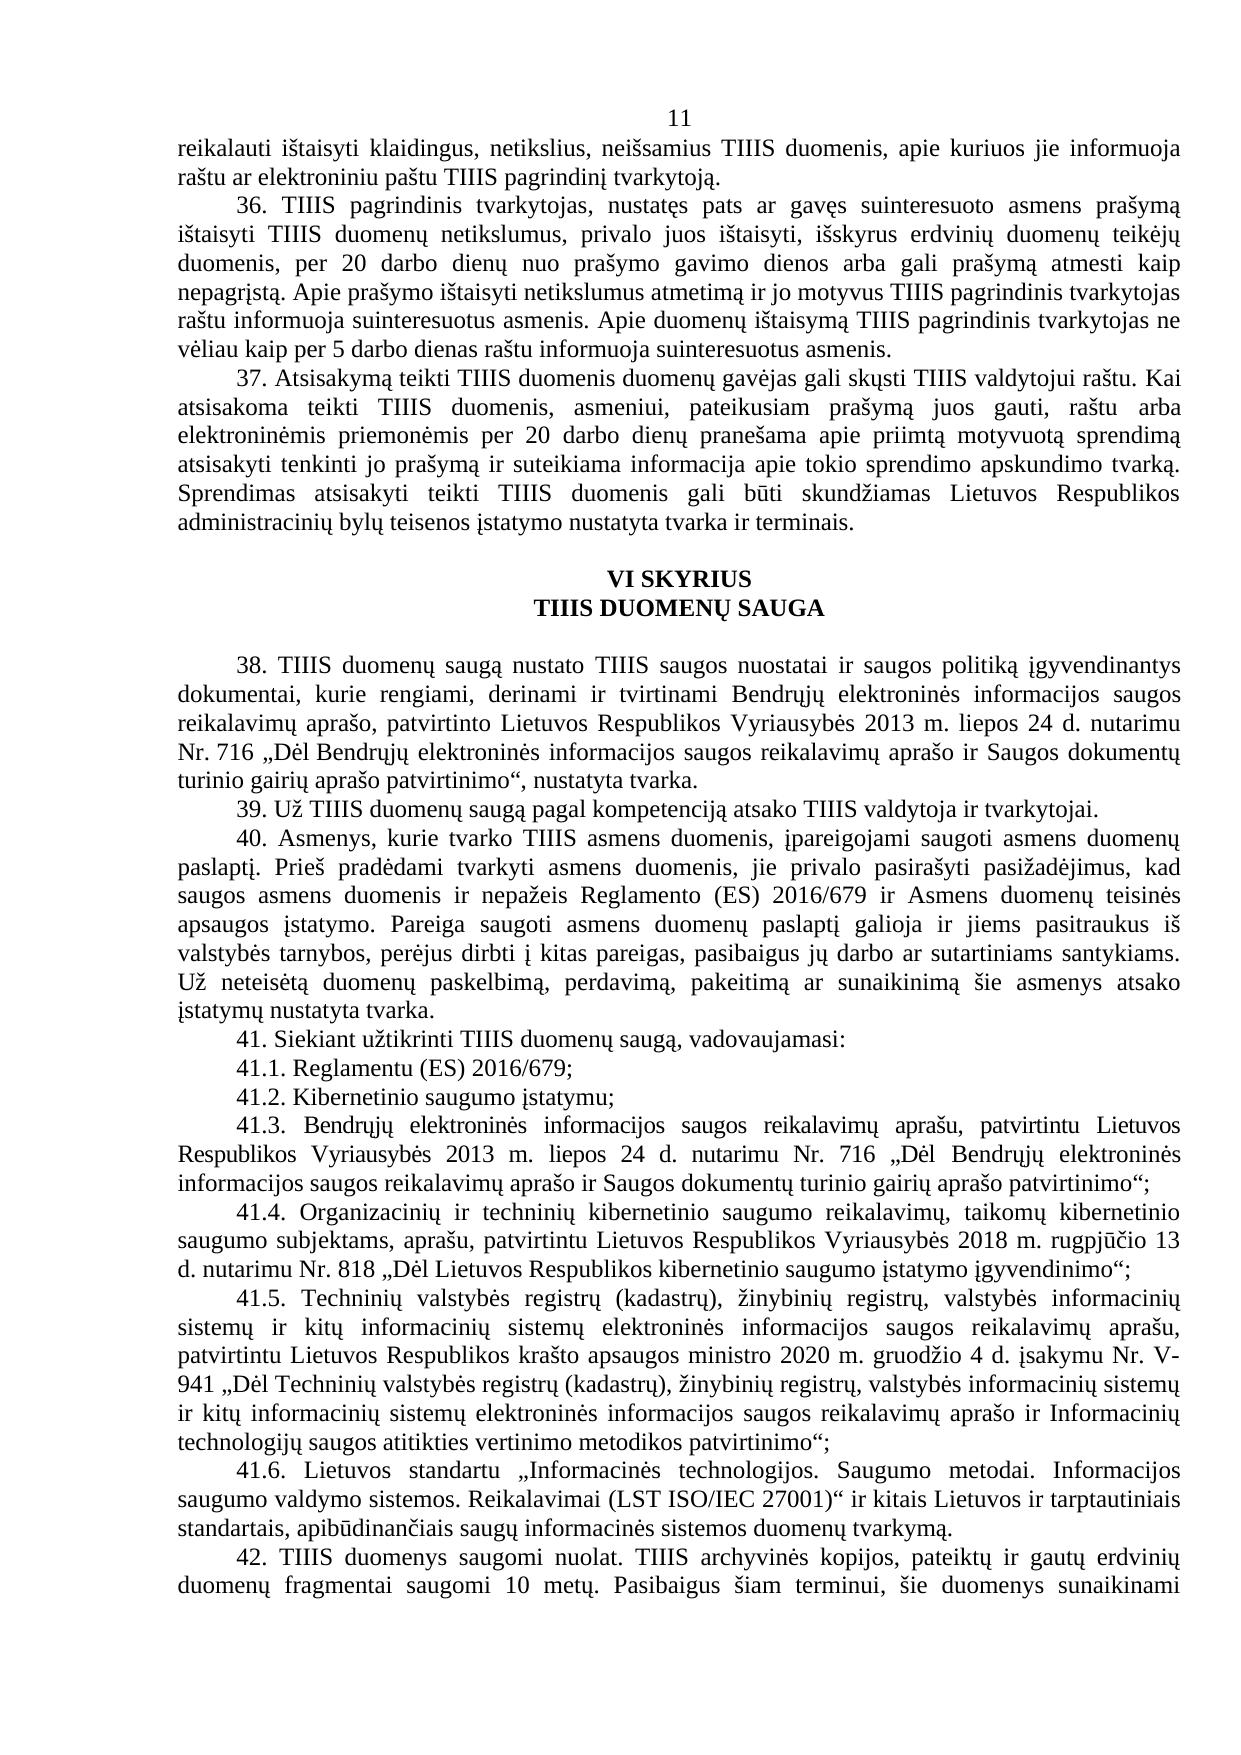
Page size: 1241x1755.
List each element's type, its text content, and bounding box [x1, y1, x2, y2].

text TIIIS DUOMENŲ SAUGA [177, 593, 1181, 622]
text 41.2. Kibernetinio saugumo įstatymu; [177, 1082, 1181, 1110]
text 37. Atsisakymą teikti TIIIS duomenis duomenų gavėjas gali skųsti TIIIS valdytojui raštu. Kai atsisakoma teikti TIIIS duomenis, asmeniui, pateikusiam prašymą juos gauti, raštu arba elektroninėmis priemonėmis per 20 darbo dienų pranešama apie priimtą motyvuotą sprendimą atsisakyti tenkinti jo prašymą ir suteikiama informacija apie tokio sprendimo apskundimo tvarką. Sprendimas atsisakyti teikti TIIIS duomenis gali būti skundžiamas Lietuvos Respublikos administracinių bylų teisenos įstatymo nustatyta tvarka ir terminais. [177, 363, 1181, 535]
text 42. TIIIS duomenys saugomi nuolat. TIIIS archyvinės kopijos, pateiktų ir gautų erdvinių duomenų fragmentai saugomi 10 metų. Pasibaigus šiam terminui, šie duomenys sunaikinami [177, 1542, 1181, 1599]
text 41.4. Organizacinių ir techninių kibernetinio saugumo reikalavimų, taikomų kibernetinio saugumo subjektams, aprašu, patvirtintu Lietuvos Respublikos Vyriausybės 2018 m. rugpjūčio 13 d. nutarimu Nr. 818 „Dėl Lietuvos Respublikos kibernetinio saugumo įstatymo įgyvendinimo“; [177, 1197, 1181, 1283]
text 41.5. Techninių valstybės registrų (kadastrų), žinybinių registrų, valstybės informacinių sistemų ir kitų informacinių sistemų elektroninės informacijos saugos reikalavimų aprašu, patvirtintu Lietuvos Respublikos krašto apsaugos ministro 2020 m. gruodžio 4 d. įsakymu Nr. V-941 „Dėl Techninių valstybės registrų (kadastrų), žinybinių registrų, valstybės informacinių sistemų ir kitų informacinių sistemų elektroninės informacijos saugos reikalavimų aprašo ir Informacinių technologijų saugos atitikties vertinimo metodikos patvirtinimo“; [177, 1283, 1181, 1455]
text 36. TIIIS pagrindinis tvarkytojas, nustatęs pats ar gavęs suinteresuoto asmens prašymą ištaisyti TIIIS duomenų netikslumus, privalo juos ištaisyti, išskyrus erdvinių duomenų teikėjų duomenis, per 20 darbo dienų nuo prašymo gavimo dienos arba gali prašymą atmesti kaip nepagrįstą. Apie prašymo ištaisyti netikslumus atmetimą ir jo motyvus TIIIS pagrindinis tvarkytojas raštu informuoja suinteresuotus asmenis. Apie duomenų ištaisymą TIIIS pagrindinis tvarkytojas ne vėliau kaip per 5 darbo dienas raštu informuoja suinteresuotus asmenis. [177, 190, 1181, 363]
text reikalauti ištaisyti klaidingus, netikslius, neišsamius TIIIS duomenis, apie kuriuos jie informuoja raštu ar elektroniniu paštu TIIIS pagrindinį tvarkytoją. [177, 133, 1181, 190]
text 38. TIIIS duomenų saugą nustato TIIIS saugos nuostatai ir saugos politiką įgyvendinantys dokumentai, kurie rengiami, derinami ir tvirtinami Bendrųjų elektroninės informacijos saugos reikalavimų aprašo, patvirtinto Lietuvos Respublikos Vyriausybės 2013 m. liepos 24 d. nutarimu Nr. 716 „Dėl Bendrųjų elektroninės informacijos saugos reikalavimų aprašo ir Saugos dokumentų turinio gairių aprašo patvirtinimo“, nustatyta tvarka. [177, 650, 1181, 794]
text 41.1. Reglamentu (ES) 2016/679; [177, 1053, 1181, 1082]
text 39. Už TIIIS duomenų saugą pagal kompetenciją atsako TIIIS valdytoja ir tvarkytojai. [177, 794, 1181, 823]
text 41.3. Bendrųjų elektroninės informacijos saugos reikalavimų aprašu, patvirtintu Lietuvos Respublikos Vyriausybės 2013 m. liepos 24 d. nutarimu Nr. 716 „Dėl Bendrųjų elektroninės informacijos saugos reikalavimų aprašo ir Saugos dokumentų turinio gairių aprašo patvirtinimo“; [177, 1110, 1181, 1197]
text VI SKYRIUS [177, 564, 1181, 593]
text 41. Siekiant užtikrinti TIIIS duomenų saugą, vadovaujamasi: [177, 1024, 1181, 1053]
text 41.6. Lietuvos standartu „Informacinės technologijos. Saugumo metodai. Informacijos saugumo valdymo sistemos. Reikalavimai (LST ISO/IEC 27001)“ ir kitais Lietuvos ir tarptautiniais standartais, apibūdinančiais saugų informacinės sistemos duomenų tvarkymą. [177, 1455, 1181, 1542]
text 40. Asmenys, kurie tvarko TIIIS asmens duomenis, įpareigojami saugoti asmens duomenų paslaptį. Prieš pradėdami tvarkyti asmens duomenis, jie privalo pasirašyti pasižadėjimus, kad saugos asmens duomenis ir nepažeis Reglamento (ES) 2016/679 ir Asmens duomenų teisinės apsaugos įstatymo. Pareiga saugoti asmens duomenų paslaptį galioja ir jiems pasitraukus iš valstybės tarnybos, perėjus dirbti į kitas pareigas, pasibaigus jų darbo ar sutartiniams santykiams. Už neteisėtą duomenų paskelbimą, perdavimą, pakeitimą ar sunaikinimą šie asmenys atsako įstatymų nustatyta tvarka. [177, 823, 1181, 1024]
